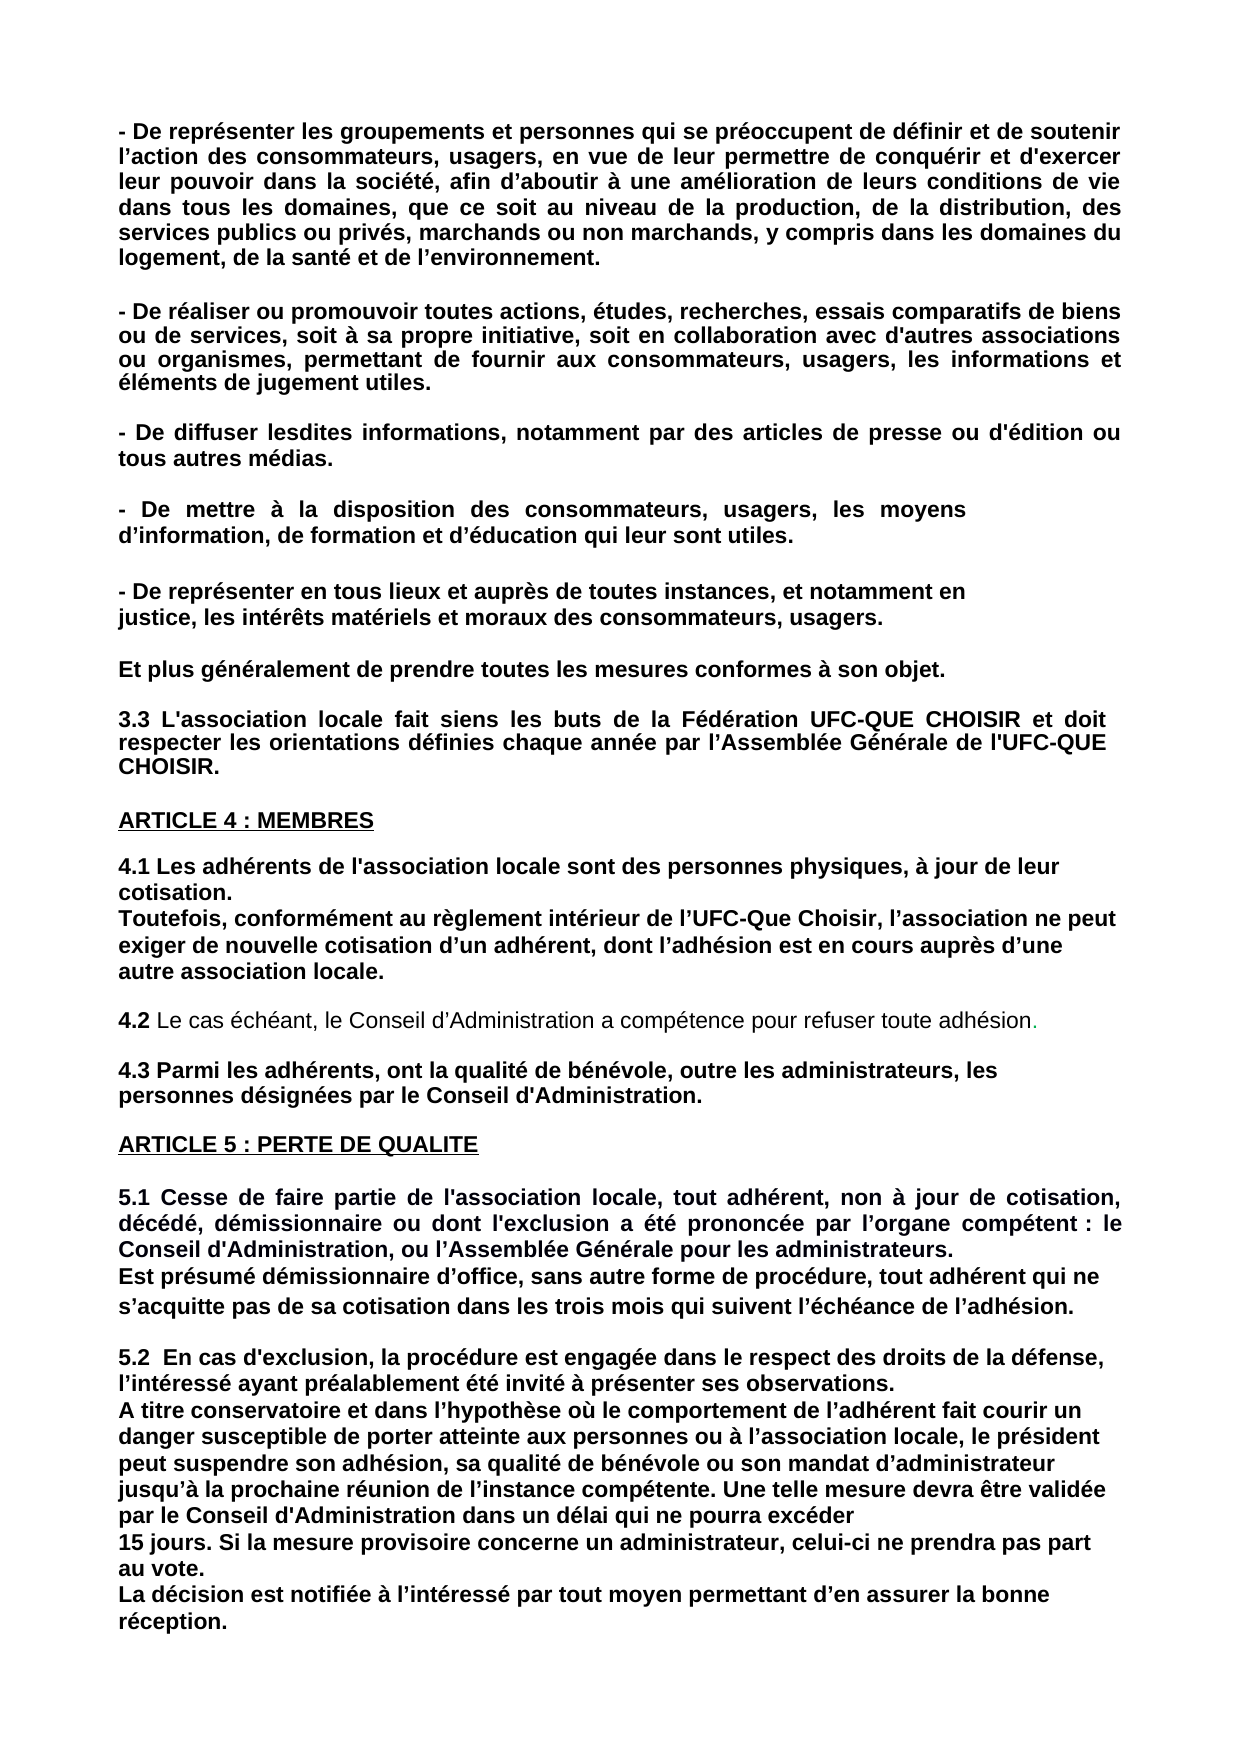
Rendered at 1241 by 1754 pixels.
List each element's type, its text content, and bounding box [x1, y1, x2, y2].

text - De représenter les groupements et personnes qui se préoccupent de définir et de soutenir l’action des consommateurs, usagers, en vue de leur permettre de conquérir et d'exercer leur pouvoir dans la société, afin d’aboutir à une amélioration de leurs conditions de vie dans tous les domaines, que ce soit au niveau de la production, de la distribution, des services publics ou privés, marchands ou non marchands, y compris dans les domaines du logement, de la santé et de l’environnement. [118, 118, 1122, 270]
text - De représenter en tous lieux et auprès de toutes instances, et notamment en justice, les intérêts matériels et moraux des consommateurs, usagers. [118, 578, 967, 631]
text 5.1 Cesse de faire partie de l'association locale, tout adhérent, non à jour de cotisation, décédé, démissionnaire ou dont l'exclusion a été prononcée par l’organe compétent : le Conseil d'Administration, ou l’Assemblée Générale pour les administrateurs. [118, 1184, 1122, 1263]
text 4.1 Les adhérents de l'association locale sont des personnes physiques, à jour de leur cotisation. Toutefois, conformément au règlement intérieur de l’UFC-Que Choisir, l’association ne peut exiger de nouvelle cotisation d’un adhérent, dont l’adhésion est en cours auprès d’une autre association locale. [118, 853, 1122, 984]
text ARTICLE 4 : MEMBRES [118, 807, 969, 833]
text 4.3 Parmi les adhérents, ont la qualité de bénévole, outre les administrateurs, les personnes désignées par le Conseil d'Administration. [118, 1057, 1107, 1108]
text - De réaliser ou promouvoir toutes actions, études, recherches, essais comparatifs de biens ou de services, soit à sa propre initiative, soit en collaboration avec d'autres associations ou organismes, permettant de fournir aux consommateurs, usagers, les informations et éléments de jugement utiles. [118, 298, 1122, 396]
text Et plus généralement de prendre toutes les mesures conformes à son objet. [118, 656, 1122, 683]
text ARTICLE 5 : PERTE DE QUALITE [118, 1131, 983, 1157]
text La décision est notifiée à l’intéressé par tout moyen permettant d’en assurer la bonne réception. [118, 1581, 1122, 1634]
text 3.3 L'association locale fait siens les buts de la Fédération UFC-QUE CHOISIR et doit respecter les orientations définies chaque année par l’Assemblée Générale de l'UFC-QUE CHOISIR. [118, 706, 1107, 779]
text - De mettre à la disposition des consommateurs, usagers, les moyens d’information, de formation et d’éducation qui leur sont utiles. [118, 496, 967, 548]
text Est présumé démissionnaire d’office, sans autre forme de procédure, tout adhérent qui ne s’acquitte pas de sa cotisation dans les trois mois qui suivent l’échéance de l’adhésion. [118, 1263, 1122, 1319]
text 4.2 Le cas échéant, le Conseil d’Administration a compétence pour refuser toute adhésion. [118, 1007, 1122, 1034]
text 5.2 En cas d'exclusion, la procédure est engagée dans le respect des droits de la défense, l’intéressé ayant préalablement été invité à présenter ses observations. A titre conservatoire et dans l’hypothèse où le comportement de l’adhérent fait courir un danger susceptible de porter atteinte aux personnes ou à l’association locale, le président peut suspendre son adhésion, sa qualité de bénévole ou son mandat d’administrateur jusqu’à la prochaine réunion de l’instance compétente. Une telle mesure devra être validée par le Conseil d'Administration dans un délai qui ne pourra excéder [118, 1344, 1122, 1528]
text 15 jours. Si la mesure provisoire concerne un administrateur, celui-ci ne prendra pas part au vote. [118, 1528, 1122, 1581]
text - De diffuser lesdites informations, notamment par des articles de presse ou d'édition ou tous autres médias. [118, 418, 1122, 471]
